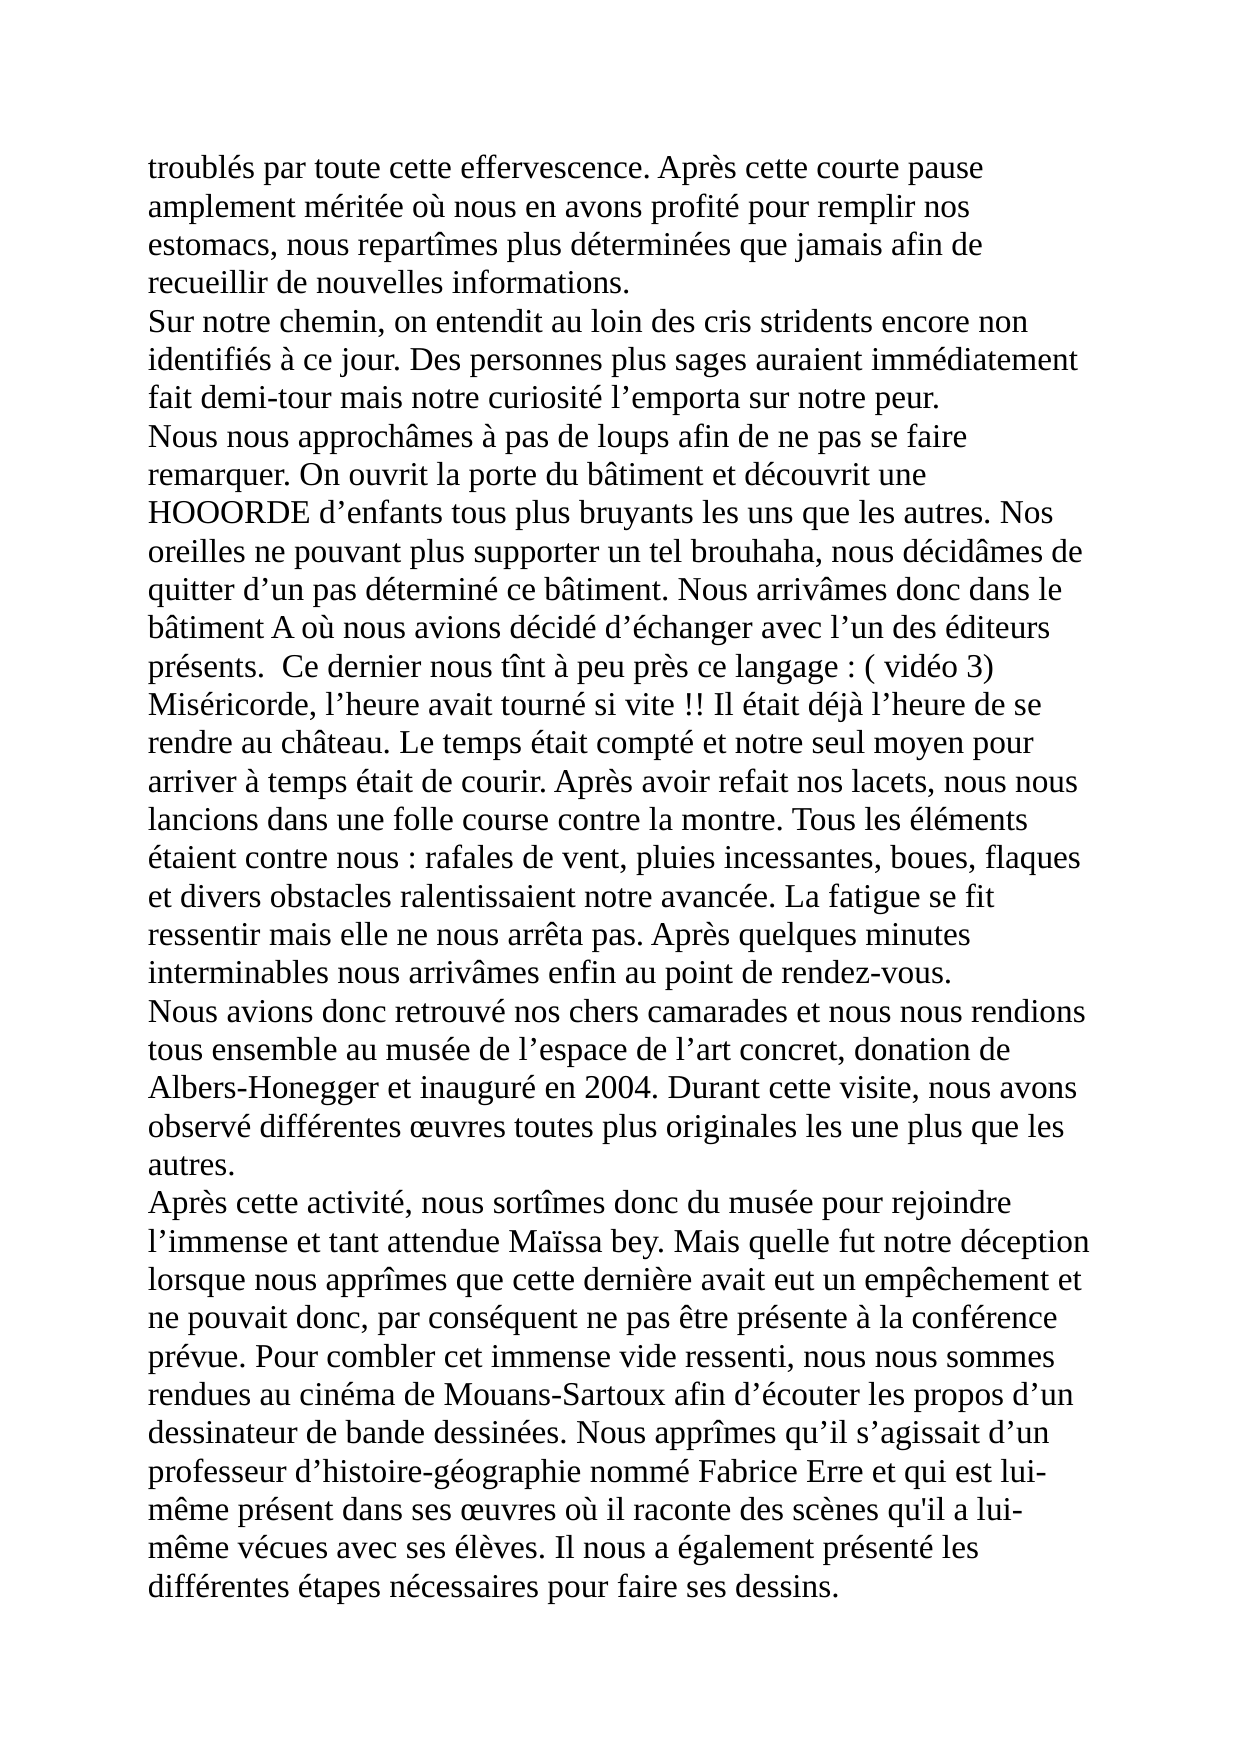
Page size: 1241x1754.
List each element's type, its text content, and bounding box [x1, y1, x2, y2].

text Nous nous approchâmes à pas de loups afin de ne pas se faire remarquer. On ouvrit la porte du bâtiment et découvrit une HOOORDE d’enfants tous plus bruyants les uns que les autres. Nos oreilles ne pouvant plus supporter un tel brouhaha, nous décidâmes de quitter d’un pas déterminé ce bâtiment. Nous arrivâmes donc dans le bâtiment A où nous avions décidé d’échanger avec l’un des éditeurs présents. Ce dernier nous tînt à peu près ce langage : ( vidéo 3) [148, 416, 1093, 684]
text troublés par toute cette effervescence. Après cette courte pause amplement méritée où nous en avons profité pour remplir nos estomacs, nous repartîmes plus déterminées que jamais afin de recueillir de nouvelles informations. [148, 148, 1093, 301]
text Après cette activité, nous sortîmes donc du musée pour rejoindre l’immense et tant attendue Maïssa bey. Mais quelle fut notre déception lorsque nous apprîmes que cette dernière avait eut un empêchement et ne pouvait donc, par conséquent ne pas être présente à la conférence prévue. Pour combler cet immense vide ressenti, nous nous sommes rendues au cinéma de Mouans-Sartoux afin d’écouter les propos d’un dessinateur de bande dessinées. Nous apprîmes qu’il s’agissait d’un professeur d’histoire-géographie nommé Fabrice Erre et qui est lui-même présent dans ses œuvres où il raconte des scènes qu'il a lui-même vécues avec ses élèves. Il nous a également présenté les différentes étapes nécessaires pour faire ses dessins. [148, 1183, 1093, 1604]
text Sur notre chemin, on entendit au loin des cris stridents encore non identifiés à ce jour. Des personnes plus sages auraient immédiatement fait demi-tour mais notre curiosité l’emporta sur notre peur. [148, 301, 1093, 416]
text Miséricorde, l’heure avait tourné si vite !! Il était déjà l’heure de se rendre au château. Le temps était compté et notre seul moyen pour arriver à temps était de courir. Après avoir refait nos lacets, nous nous lancions dans une folle course contre la montre. Tous les éléments étaient contre nous : rafales de vent, pluies incessantes, boues, flaques et divers obstacles ralentissaient notre avancée. La fatigue se fit ressentir mais elle ne nous arrêta pas. Après quelques minutes interminables nous arrivâmes enfin au point de rendez-vous. [148, 684, 1093, 991]
text Nous avions donc retrouvé nos chers camarades et nous nous rendions tous ensemble au musée de l’espace de l’art concret, donation de Albers-Honegger et inauguré en 2004. Durant cette visite, nous avons observé différentes œuvres toutes plus originales les une plus que les autres. [148, 991, 1093, 1183]
